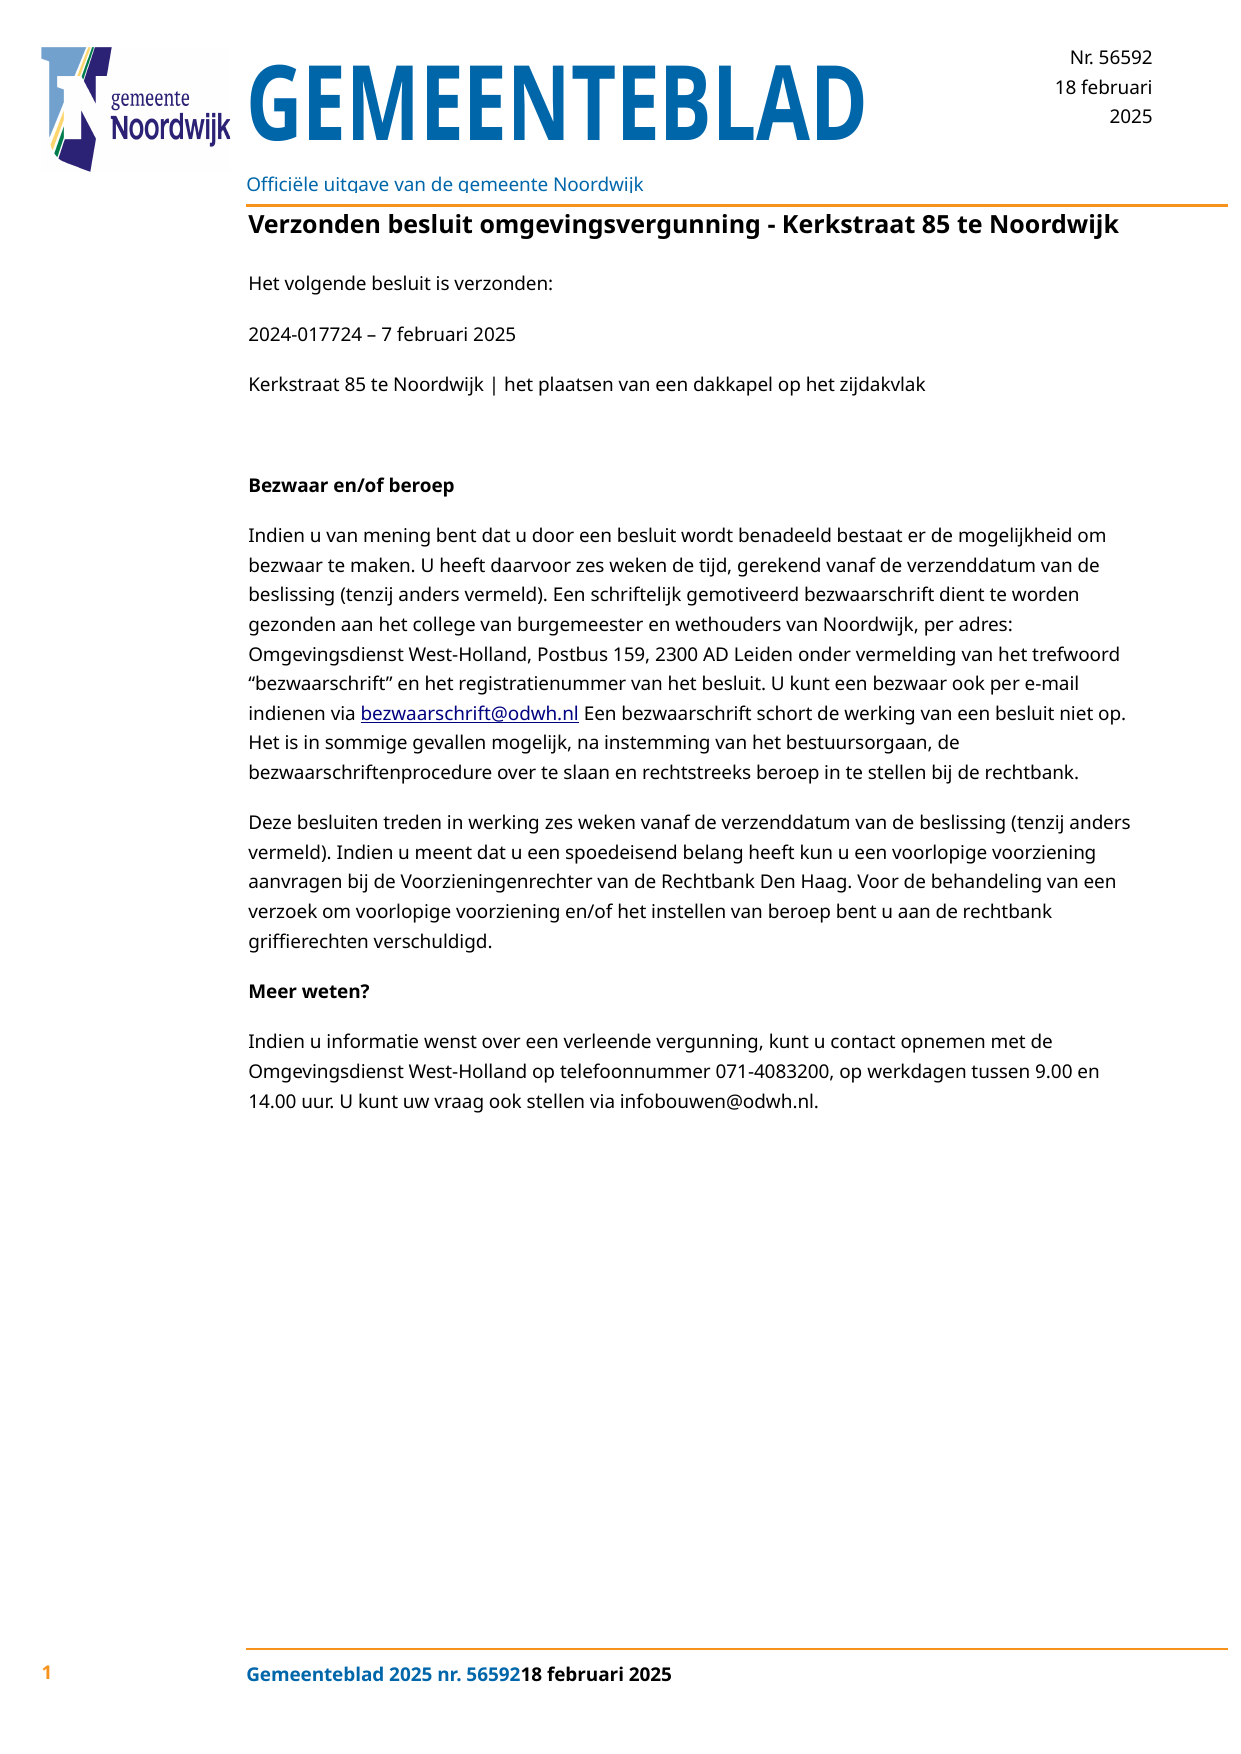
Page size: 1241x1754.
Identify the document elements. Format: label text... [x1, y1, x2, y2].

text Kerkstraat 85 te Noordwijk | het plaatsen van een dakkapel op het zijdakvlak [248, 371, 1152, 397]
picture [41, 47, 231, 172]
text Meer weten? [248, 978, 1152, 1004]
text Indien u van mening bent dat u door een besluit wordt benadeeld bestaat er de mogelijkheid om bezwaar te maken. U heeft daarvoor zes weken de tijd, gerekend vanaf de verzenddatum van de beslissing (tenzij anders vermeld). Een schriftelijk gemotiveerd bezwaarschrift dient te worden gezonden aan het college van burgemeester en wethouders van Noordwijk, per adres: Omgevingsdienst West-Holland, Postbus 159, 2300 AD Leiden onder vermelding van het trefwoord “bezwaarschrift” en het registratienummer van het besluit. U kunt een bezwaar ook per e-mail indienen via bezwaarschrift@odwh.nl Een bezwaarschrift schort de werking van een besluit niet op. Het is in sommige gevallen mogelijk, na instemming van het bestuursorgaan, de bezwaarschriftenprocedure over te slaan en rechtstreeks beroep in te stellen bij de rechtbank. [248, 522, 1152, 785]
text Indien u informatie wenst over een verleende vergunning, kunt u contact opnemen met de Omgevingsdienst West-Holland op telefoonnummer 071-4083200, op werkdagen tussen 9.00 en 14.00 uur. U kunt uw vraag ook stellen via infobouwen@odwh.nl. [248, 1029, 1152, 1113]
text 2024-017724 – 7 februari 2025 [248, 321, 1152, 346]
text Het volgende besluit is verzonden: [248, 270, 1152, 296]
text Deze besluiten treden in werking zes weken vanaf de verzenddatum van de beslissing (tenzij anders vermeld). Indien u meent dat u een spoedeisend belang heeft kun u een voorlopige voorziening aanvragen bij de Voorzieningenrechter van de Rechtbank Den Haag. Voor de behandeling van een verzoek om voorlopige voorziening en/of het instellen van beroep bent u aan de rechtbank griffierechten verschuldigd. [248, 809, 1152, 953]
text Bezwaar en/of beroep [248, 472, 1152, 498]
text Verzonden besluit omgevingsvergunning - Kerkstraat 85 te Noordwijk [248, 207, 1152, 241]
